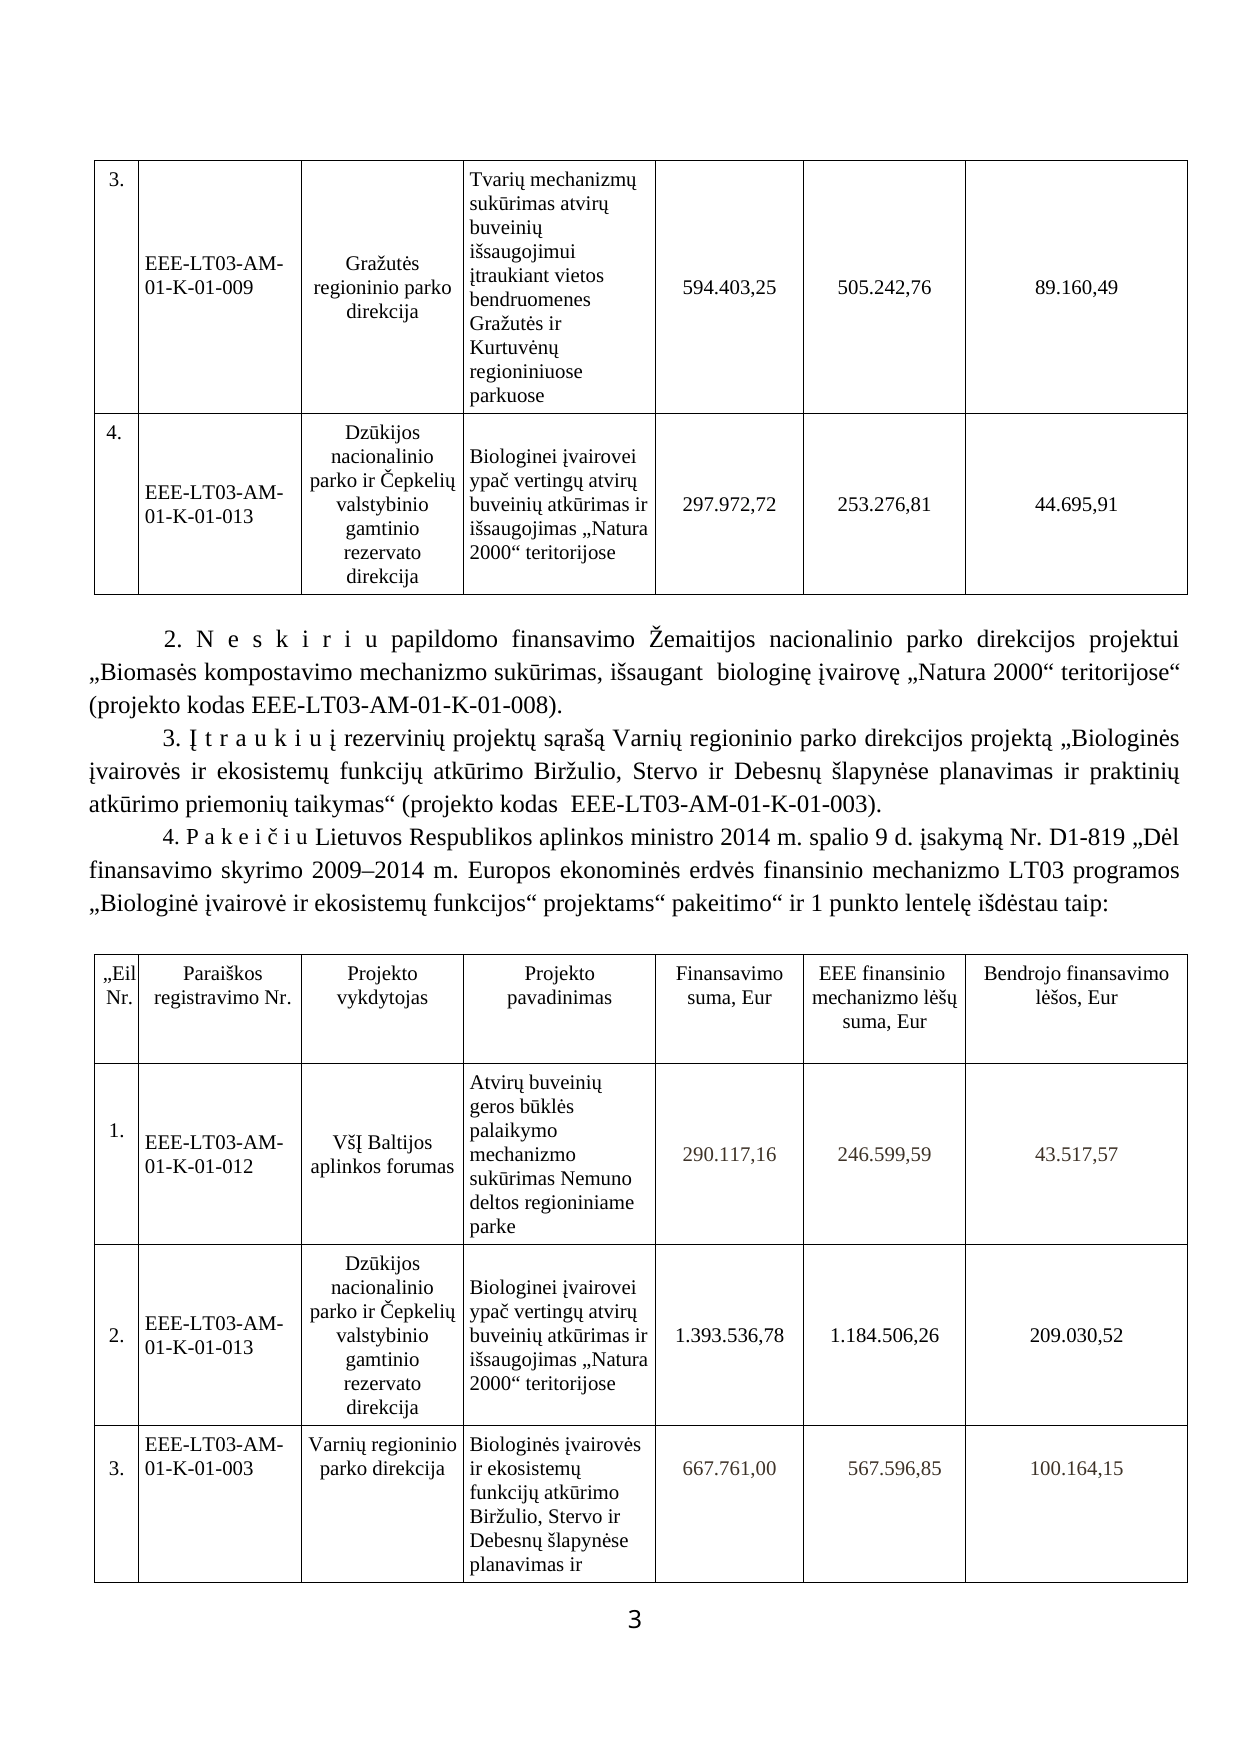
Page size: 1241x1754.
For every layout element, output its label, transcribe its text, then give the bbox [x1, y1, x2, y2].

table_cell VšĮ Baltijos aplinkos forumas [302, 1064, 463, 1244]
table_header Bendrojo finansavimo lėšos, Eur [966, 955, 1187, 1063]
table_cell EEE-LT03-AM-01-K-01-012 [139, 1064, 301, 1244]
table_cell Biologinei įvairovei ypač vertingų atvirų buveinių atkūrimas ir išsaugojimas „Natura 2000“ teritorijose [464, 1245, 655, 1425]
table_header Paraiškos registravimo Nr. [139, 955, 301, 1063]
table_cell 209.030,52 [966, 1245, 1187, 1425]
table_cell 253.276,81 [804, 414, 965, 594]
table_cell 44.695,91 [966, 414, 1187, 594]
table_cell 594.403,25 [656, 161, 803, 413]
table_cell 3. [95, 161, 138, 413]
table_cell 1.184.506,26 [804, 1245, 965, 1425]
table_cell Biologinės įvairovės ir ekosistemų funkcijų atkūrimo Biržulio, Stervo ir Debesnų šlapynėse planavimas ir [464, 1426, 655, 1582]
table_cell EEE-LT03-AM-01-K-01-009 [139, 161, 301, 413]
table_cell 4. [95, 414, 138, 594]
table_cell 505.242,76 [804, 161, 965, 413]
table_cell 3. [95, 1426, 138, 1582]
table_cell 2. [95, 1245, 138, 1425]
table_cell 1.393.536,78 [656, 1245, 803, 1425]
text 4. P a k e i č i u Lietuvos Respublikos aplinkos ministro 2014 m. spalio 9 d. įsakymą Nr. D1-819 „Dėl finansavimo skyrimo 2009–2014 m. Europos ekonominės erdvės finansinio mechanizmo LT03 programos „Biologinė įvairovė ir ekosistemų funkcijos“ projektams“ pakeitimo“ ir 1 punkto lentelę išdėstau taip: [89, 822, 1181, 917]
table_cell 246.599,59 [804, 1064, 965, 1244]
table_cell Tvarių mechanizmų sukūrimas atvirų buveinių išsaugojimui įtraukiant vietos bendruomenes Gražutės ir Kurtuvėnų regioniniuose parkuose [464, 161, 655, 413]
table_header Projekto pavadinimas [464, 955, 655, 1063]
table_cell 43.517,57 [966, 1064, 1187, 1244]
text 3. Į t r a u k i u į rezervinių projektų sąrašą Varnių regioninio parko direkcijos projektą „Biologinės įvairovės ir ekosistemų funkcijų atkūrimo Biržulio, Stervo ir Debesnų šlapynėse planavimas ir praktinių atkūrimo priemonių taikymas“ (projekto kodas EEE-LT03-AM-01-K-01-003). [89, 723, 1181, 818]
table_cell Gražutės regioninio parko direkcija [302, 161, 463, 413]
table_cell 667.761,00 [656, 1426, 803, 1582]
table_header „Eil Nr. [95, 955, 138, 1063]
table_cell Dzūkijos nacionalinio parko ir Čepkelių valstybinio gamtinio rezervato direkcija [302, 1245, 463, 1425]
table_cell EEE-LT03-AM-01-K-01-013 [139, 414, 301, 594]
table_cell 567.596,85 [804, 1426, 965, 1582]
table_cell 100.164,15 [966, 1426, 1187, 1582]
table_cell Dzūkijos nacionalinio parko ir Čepkelių valstybinio gamtinio rezervato direkcija [302, 414, 463, 594]
table_cell EEE-LT03-AM-01-K-01-013 [139, 1245, 301, 1425]
text 2. N e s k i r i u papildomo finansavimo Žemaitijos nacionalinio parko direkcijos projektui „Biomasės kompostavimo mechanizmo sukūrimas, išsaugant biologinę įvairovę „Natura 2000“ teritorijose“ (projekto kodas EEE-LT03-AM-01-K-01-008). [89, 624, 1181, 719]
table_header Finansavimo suma, Eur [656, 955, 803, 1063]
table_cell 89.160,49 [966, 161, 1187, 413]
table_cell EEE-LT03-AM-01-K-01-003 [139, 1426, 301, 1582]
table_header Projekto vykdytojas [302, 955, 463, 1063]
table_cell 297.972,72 [656, 414, 803, 594]
table_cell 1. [95, 1064, 138, 1244]
table_cell 290.117,16 [656, 1064, 803, 1244]
table_cell Varnių regioninio parko direkcija [302, 1426, 463, 1582]
table_cell Biologinei įvairovei ypač vertingų atvirų buveinių atkūrimas ir išsaugojimas „Natura 2000“ teritorijose [464, 414, 655, 594]
table_header EEE finansinio mechanizmo lėšų suma, Eur [804, 955, 965, 1063]
table_cell Atvirų buveinių geros būklės palaikymo mechanizmo sukūrimas Nemuno deltos regioniniame parke [464, 1064, 655, 1244]
